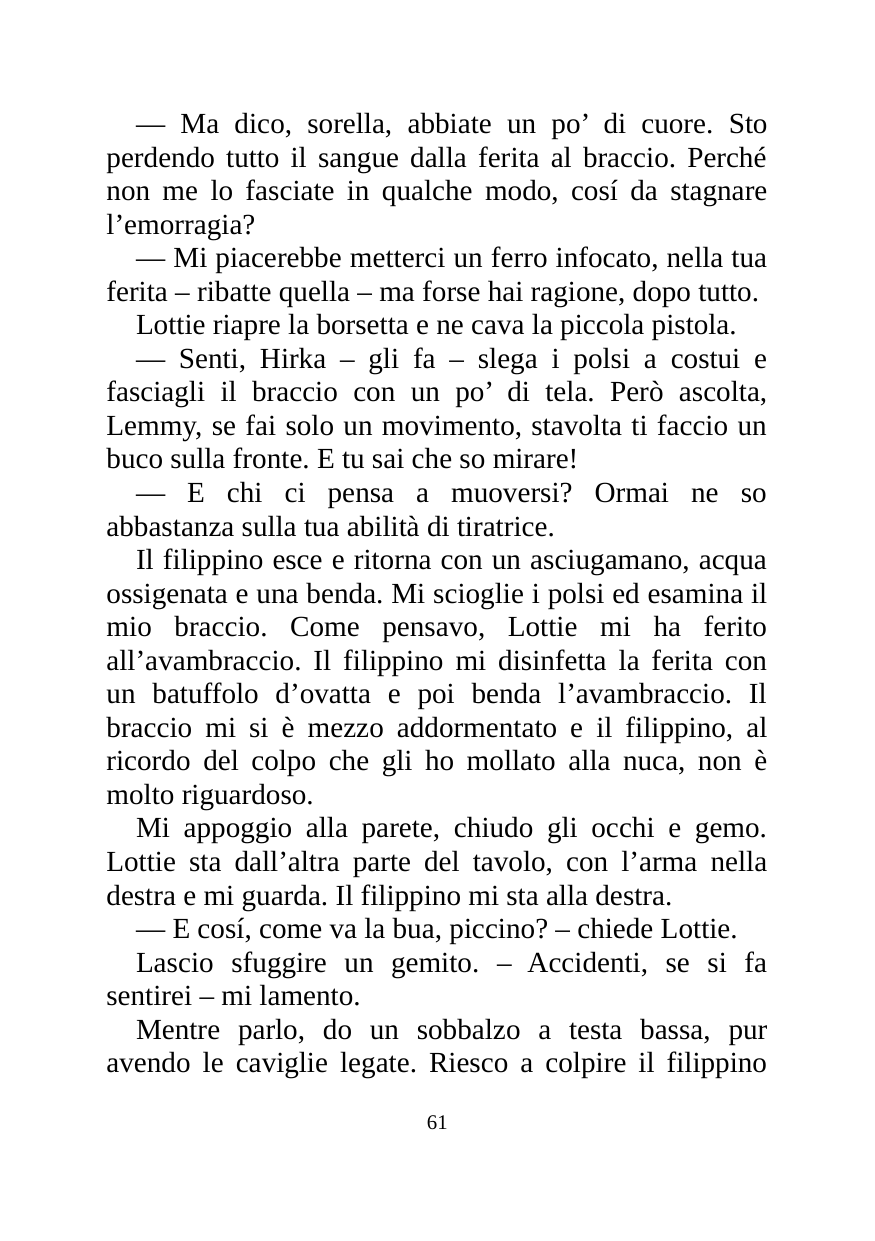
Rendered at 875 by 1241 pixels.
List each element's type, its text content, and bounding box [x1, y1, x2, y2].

text Il filippino esce e ritorna con un asciugamano, acqua ossigenata e una benda. Mi scioglie i polsi ed esamina il mio braccio. Come pensavo, Lottie mi ha ferito all’avambraccio. Il filippino mi disinfetta la ferita con un batuffolo d’ovatta e poi benda l’avambraccio. Il braccio mi si è mezzo addormentato e il filippino, al ricordo del colpo che gli ho mollato alla nuca, non è molto riguardoso. [106, 542, 768, 811]
text Mi appoggio alla parete, chiudo gli occhi e gemo. Lottie sta dall’altra parte del tavolo, con l’arma nella destra e mi guarda. Il filippino mi sta alla destra. [106, 811, 768, 911]
text Lascio sfuggire un gemito. – Accidenti, se si fa sentirei – mi lamento. [106, 945, 768, 1012]
text — Mi piacerebbe metterci un ferro infocato, nella tua ferita – ribatte quella – ma forse hai ragione, dopo tutto. [106, 240, 768, 307]
text — E cosí, come va la bua, piccino? – chiede Lottie. [106, 911, 768, 945]
text — E chi ci pensa a muoversi? Ormai ne so abbastanza sulla tua abilità di tiratrice. [106, 475, 768, 542]
text — Ma dico, sorella, abbiate un po’ di cuore. Sto perdendo tutto il sangue dalla ferita al braccio. Perché non me lo fasciate in qualche modo, cosí da stagnare l’emorragia? [106, 106, 768, 240]
text Mentre parlo, do un sobbalzo a testa bassa, pur avendo le caviglie legate. Riesco a colpire il filippino [106, 1012, 768, 1079]
text — Senti, Hirka – gli fa – slega i polsi a costui e fasciagli il braccio con un po’ di tela. Però ascolta, Lemmy, se fai solo un movimento, stavolta ti faccio un buco sulla fronte. E tu sai che so mirare! [106, 341, 768, 475]
text Lottie riapre la borsetta e ne cava la piccola pistola. [106, 307, 768, 341]
